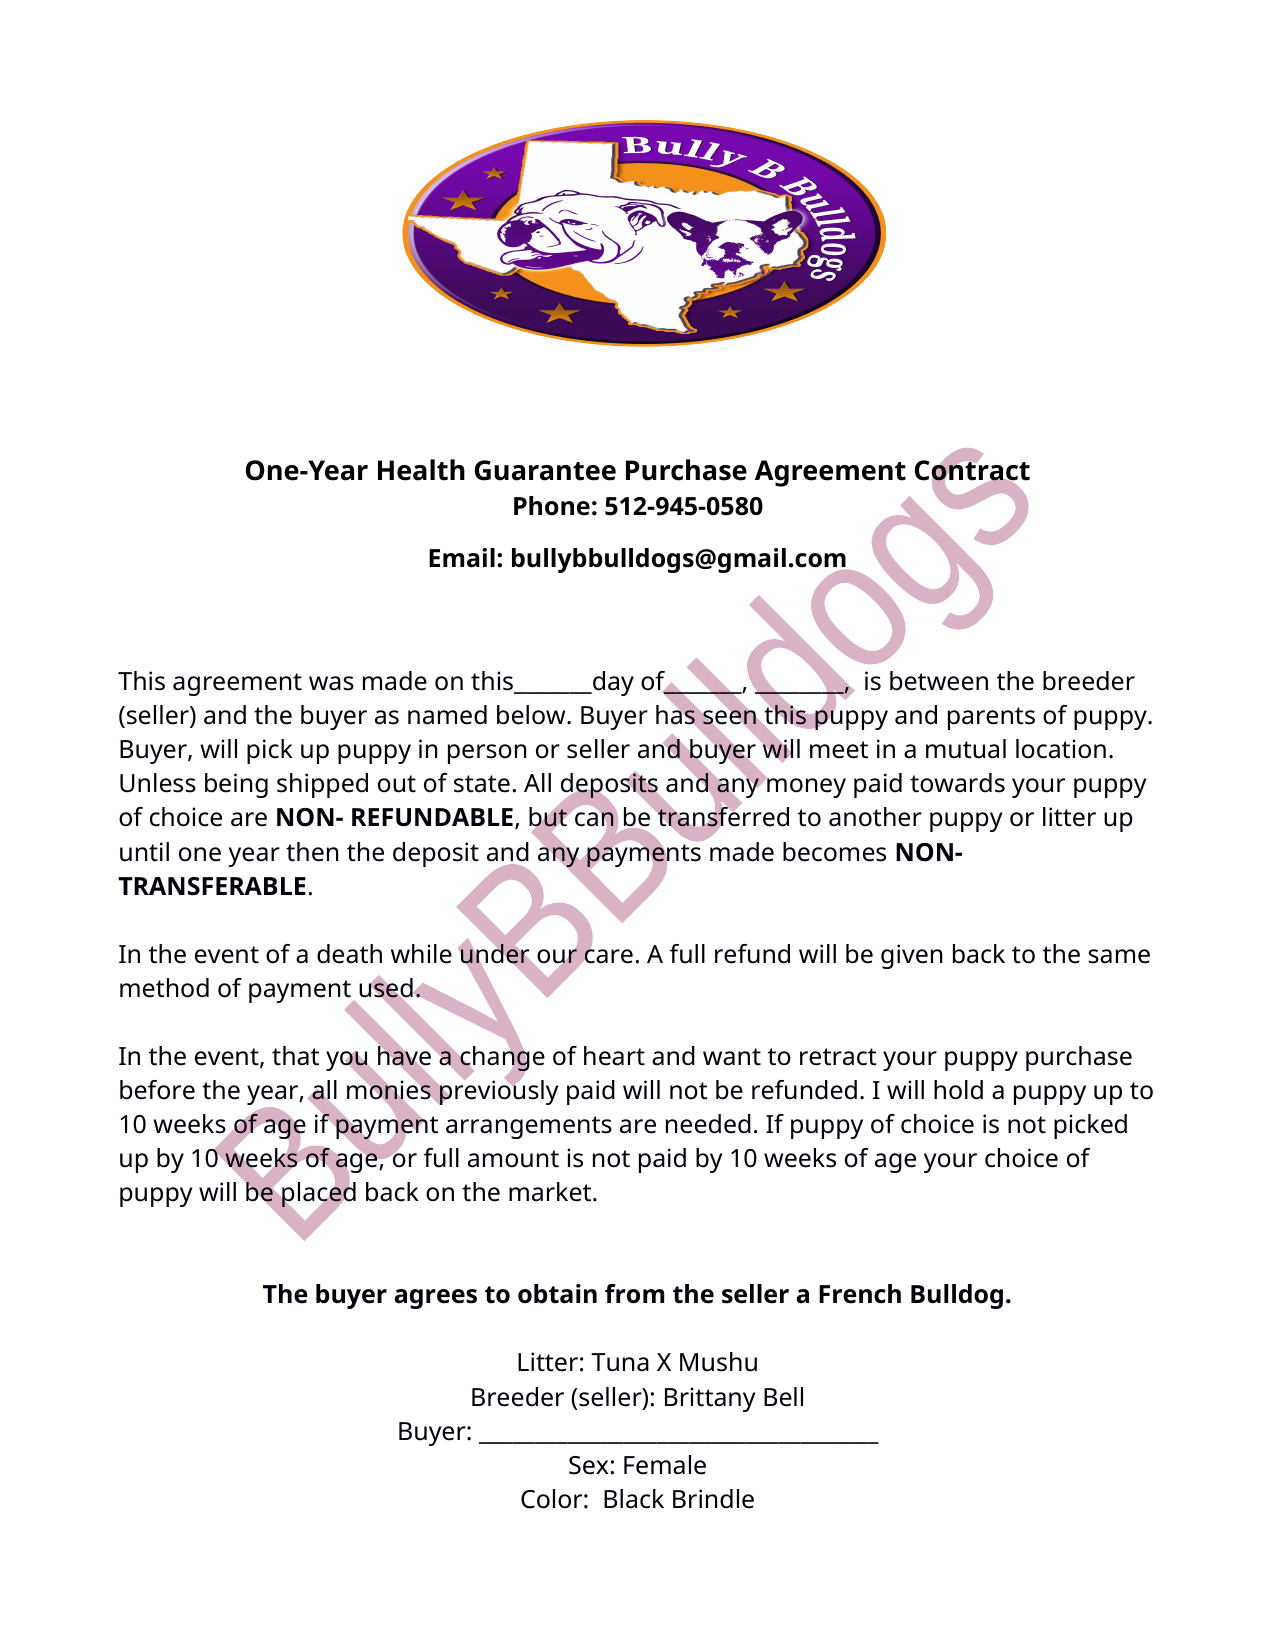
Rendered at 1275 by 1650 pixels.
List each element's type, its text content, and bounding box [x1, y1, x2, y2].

text Email: bullybbulldogs@gmail.com [118, 541, 886, 574]
text Litter: Tuna X Mushu [118, 1345, 1157, 1379]
text One-Year Health Guarantee Purchase Agreement Contract [946, 451, 1157, 488]
text In the event, that you have a change of heart and want to retract your puppy purchase before the year, all monies previously paid will not be refunded. I will hold a puppy up to 10 weeks of age if payment arrangements are needed. If puppy of choice is not picked up by 10 weeks of age, or full amount is not paid by 10 weeks of age your choice of puppy will be placed back on the market. [118, 1038, 1157, 1209]
text [956, 541, 1157, 574]
text Sex: Female [118, 1447, 1157, 1481]
text Color: Black Brindle [118, 1481, 1157, 1515]
text This agreement was made on this_______day of_______, ________, is between the breeder (seller) and the buyer as named below. Buyer has seen this puppy and parents of puppy. Buyer, will pick up puppy in person or seller and buyer will meet in a mutual location. Unless being shipped out of state. All deposits and any money paid towards your puppy of choice are NON- REFUNDABLE, but can be transferred to another puppy or litter up until one year then the deposit and any payments made becomes NON- TRANSFERABLE. [118, 664, 1157, 902]
text In the event of a death while under our care. A full refund will be given back to the same method of payment used. [118, 936, 1157, 1004]
text [887, 541, 950, 574]
text Breeder (seller): Brittany Bell [118, 1379, 1157, 1413]
text [1022, 488, 1157, 522]
text Phone: 512-945-0580 [118, 488, 1015, 522]
text Buyer: ____________________________________ [118, 1413, 1157, 1447]
text One-Year Health Guarantee Purchase Agreement Contract [118, 451, 953, 488]
picture [262, 45, 1013, 415]
text The buyer agrees to obtain from the seller a French Bulldog. [118, 1277, 1157, 1311]
